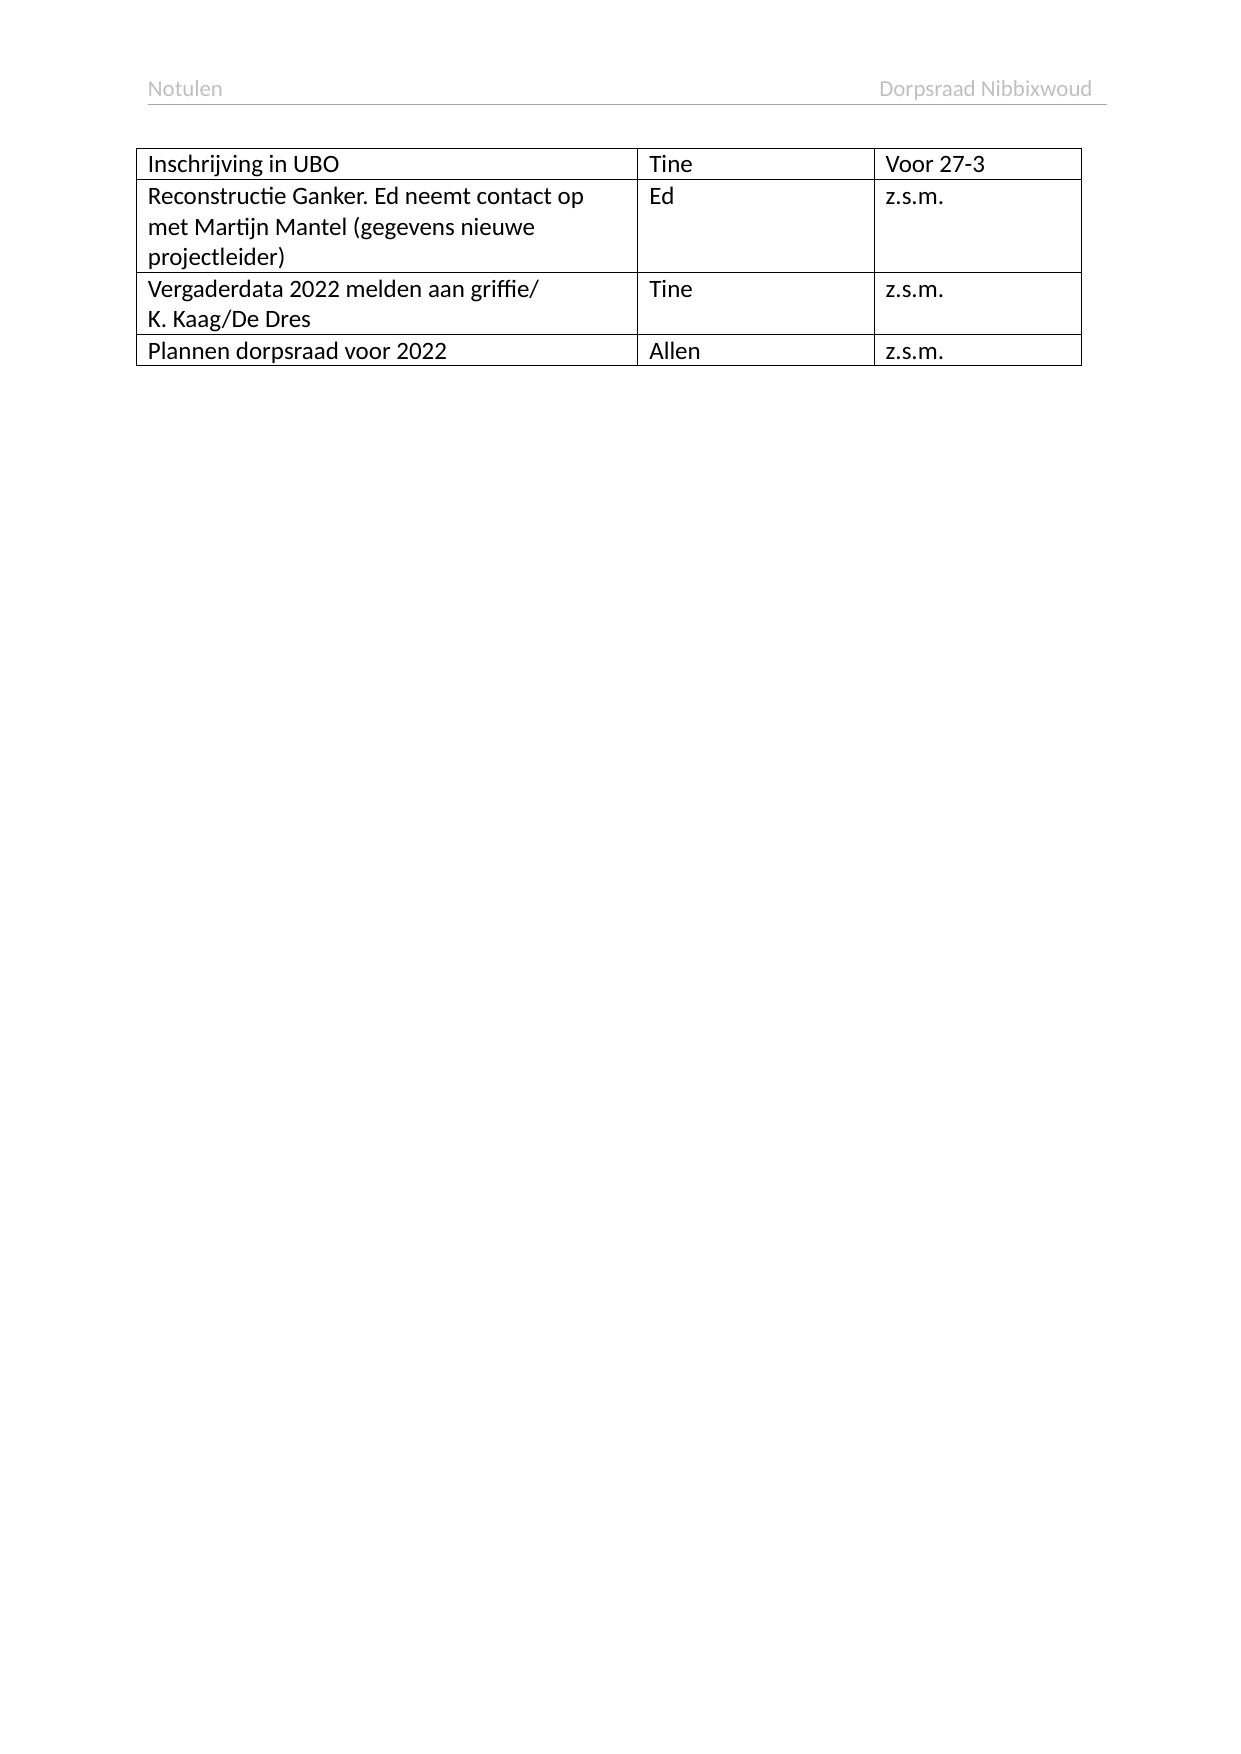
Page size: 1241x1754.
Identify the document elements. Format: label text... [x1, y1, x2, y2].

table_cell Vergaderdata 2022 melden aan griffie/ K. Kaag/De Dres [137, 273, 637, 334]
table_cell Ed [638, 180, 874, 272]
table_cell Allen [638, 335, 874, 365]
table_cell Reconstructie Ganker. Ed neemt contact op met Martijn Mantel (gegevens nieuwe projectleider) [137, 180, 637, 272]
table_cell z.s.m. [875, 180, 1081, 272]
table_cell Inschrijving in UBO [137, 149, 637, 179]
table_cell Voor 27-3 [875, 149, 1081, 179]
table_cell Plannen dorpsraad voor 2022 [137, 335, 637, 365]
table_cell Tine [638, 273, 874, 334]
table_cell Tine [638, 149, 874, 179]
table_cell z.s.m. [875, 273, 1081, 334]
table_cell z.s.m. [875, 335, 1081, 365]
